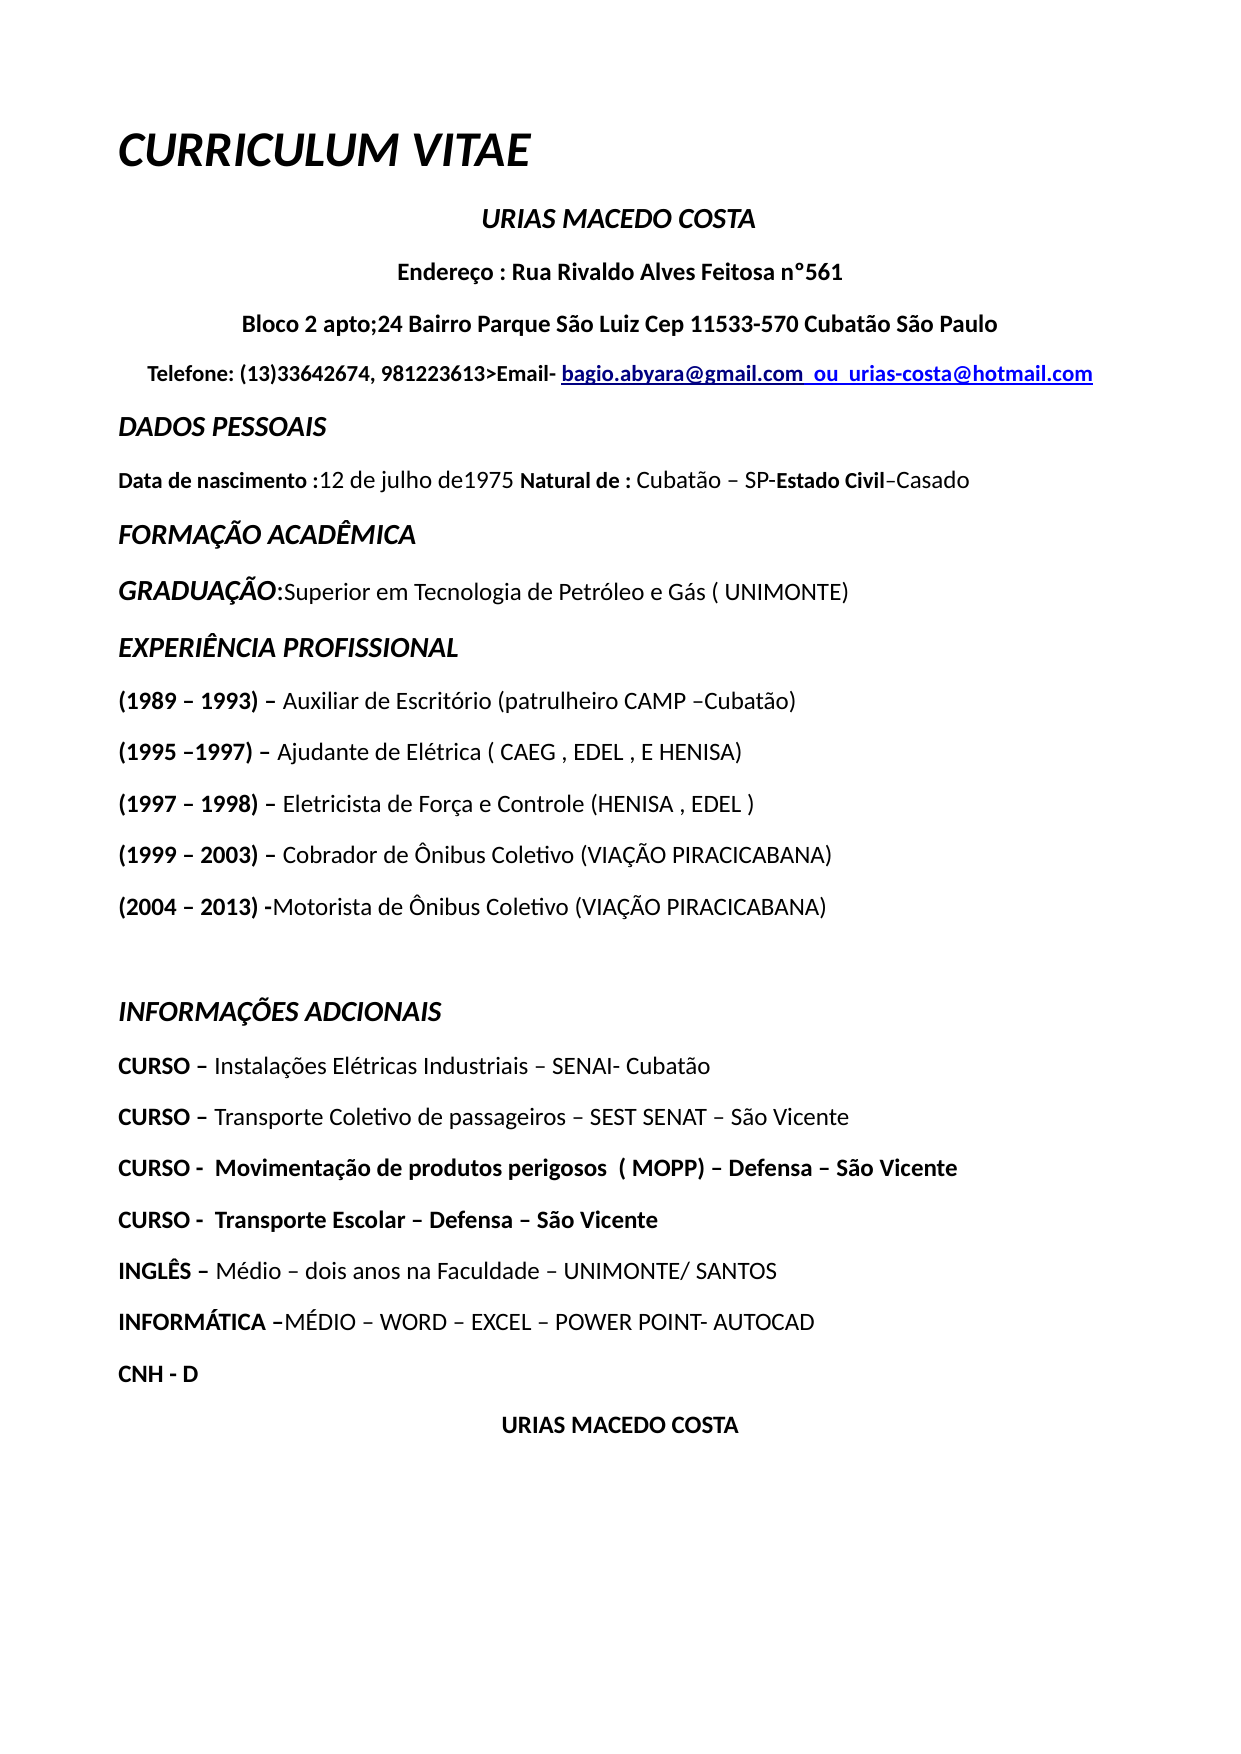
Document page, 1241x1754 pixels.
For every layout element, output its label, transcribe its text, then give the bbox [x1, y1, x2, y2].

text CURSO – Transporte Coletivo de passageiros – SEST SENAT – São Vicente [118, 1101, 1122, 1132]
text (1989 – 1993) – Auxiliar de Escritório (patrulheiro CAMP –Cubatão) [118, 685, 1122, 716]
text Telefone: (13)33642674, 981223613>Email- bagio.abyara@gmail.com ou urias-costa@hotmail.com [118, 359, 1122, 387]
text (1995 –1997) – Ajudante de Elétrica ( CAEG , EDEL , E HENISA) [118, 737, 1122, 767]
text INGLÊS – Médio – dois anos na Faculdade – UNIMONTE/ SANTOS [118, 1255, 1122, 1286]
text CNH - D [118, 1358, 1122, 1388]
text EXPERIÊNCIA PROFISSIONAL [118, 629, 1122, 664]
text CURRICULUM VITAE [118, 118, 1122, 179]
text INFORMÁTICA –MÉDIO – WORD – EXCEL – POWER POINT- AUTOCAD [118, 1307, 1122, 1337]
text (2004 – 2013) -Motorista de Ônibus Coletivo (VIAÇÃO PIRACICABANA) [118, 891, 1122, 921]
text CURSO - Movimentação de produtos perigosos ( MOPP) – Defensa – São Vicente [118, 1152, 1122, 1183]
text Bloco 2 apto;24 Bairro Parque São Luiz Cep 11533-570 Cubatão São Paulo [118, 308, 1122, 338]
text FORMAÇÃO ACADÊMICA [118, 516, 1122, 551]
text DADOS PESSOAIS [118, 408, 1122, 444]
text CURSO - Transporte Escolar – Defensa – São Vicente [118, 1204, 1122, 1234]
text URIAS MACEDO COSTA [118, 1409, 1122, 1440]
text (1999 – 2003) – Cobrador de Ônibus Coletivo (VIAÇÃO PIRACICABANA) [118, 839, 1122, 870]
text CURSO – Instalações Elétricas Industriais – SENAI- Cubatão [118, 1050, 1122, 1080]
text Endereço : Rua Rivaldo Alves Feitosa nº561 [118, 256, 1122, 287]
text INFORMAÇÕES ADCIONAIS [118, 993, 1122, 1029]
text URIAS MACEDO COSTA [118, 200, 1122, 236]
text (1997 – 1998) – Eletricista de Força e Controle (HENISA , EDEL ) [118, 788, 1122, 818]
text GRADUAÇÃO:Superior em Tecnologia de Petróleo e Gás ( UNIMONTE) [118, 572, 1122, 608]
text Data de nascimento :12 de julho de1975 Natural de : Cubatão – SP-Estado Civil–Casado [118, 464, 1122, 495]
